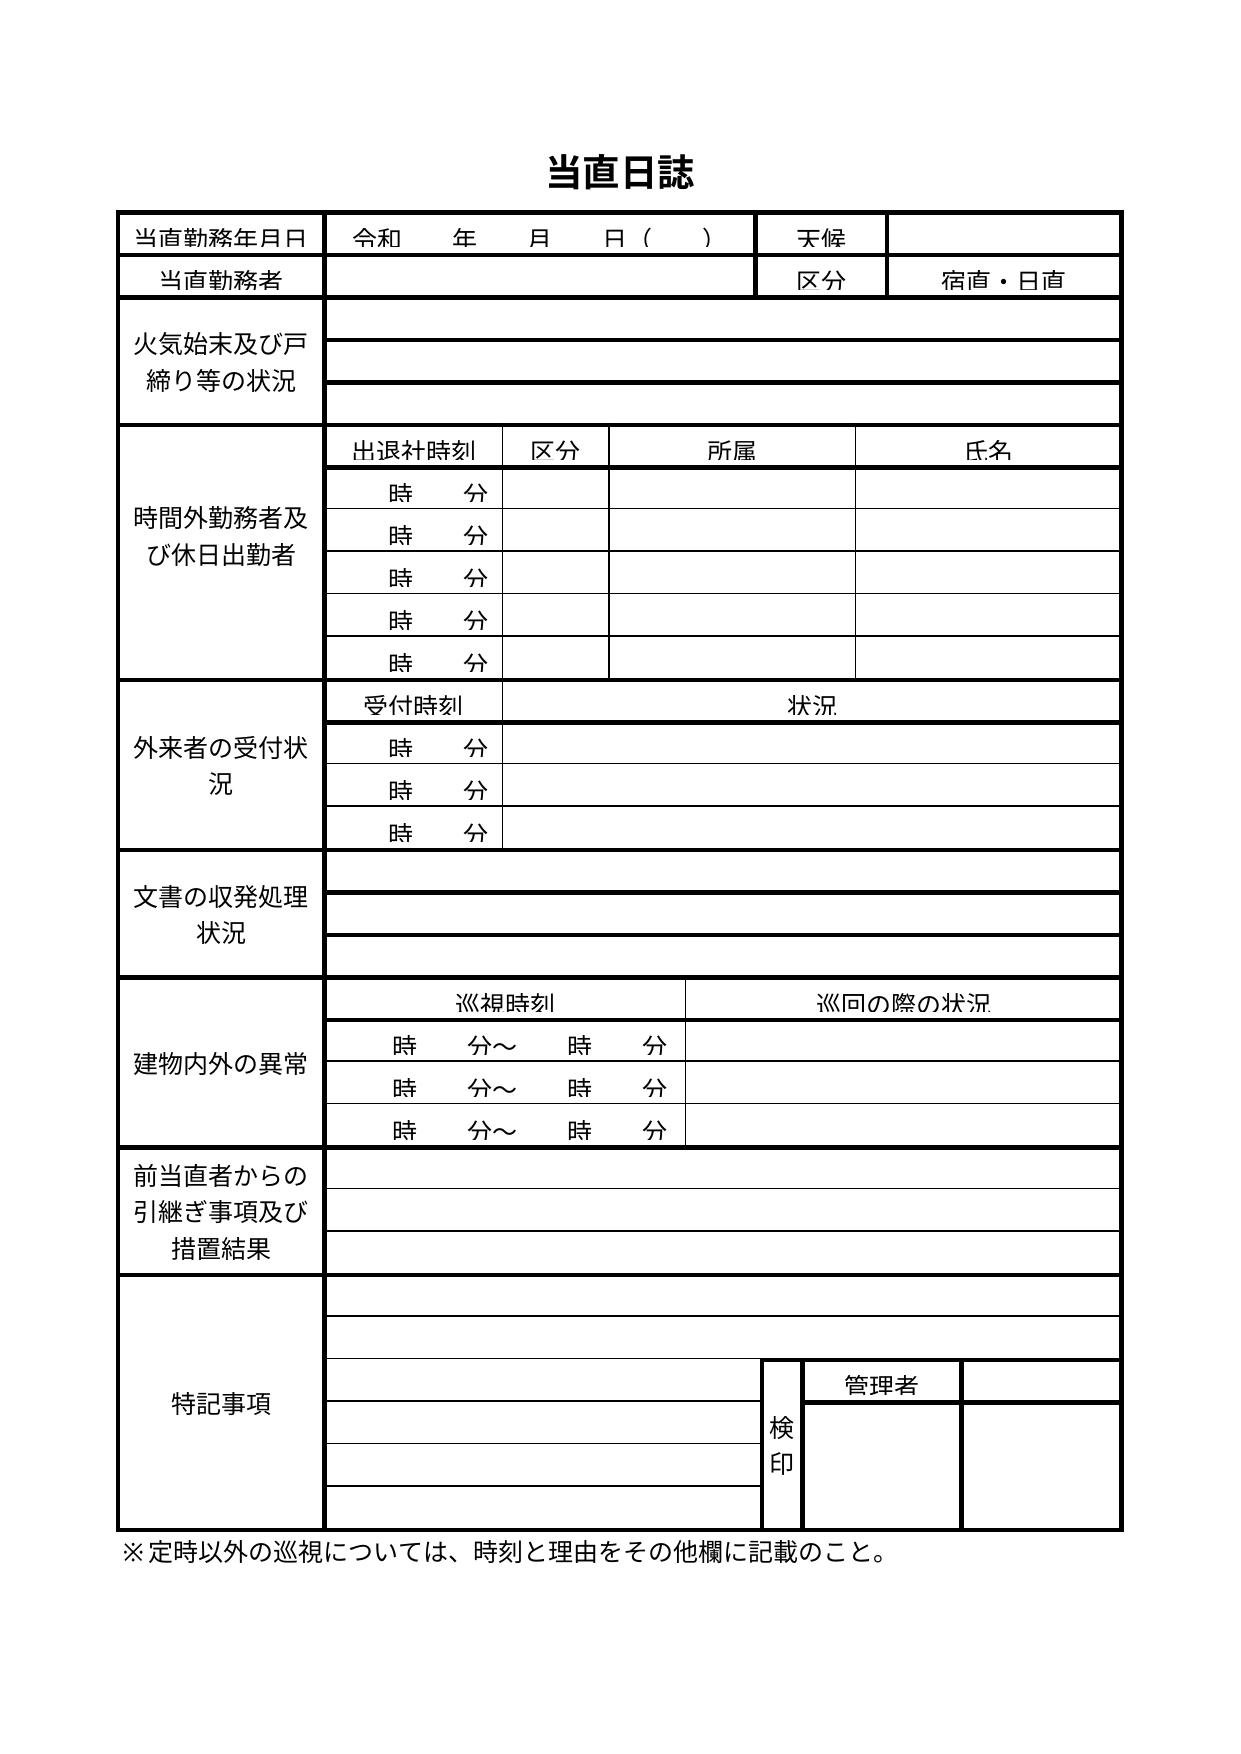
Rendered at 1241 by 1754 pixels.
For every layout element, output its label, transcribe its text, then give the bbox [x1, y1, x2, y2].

table_cell [503, 637, 608, 677]
table_cell 検印 [764, 1362, 800, 1527]
table_cell [856, 552, 1119, 592]
table_cell 文書の収発処理状況 [120, 852, 322, 975]
table_cell 時 分 [327, 725, 502, 762]
table_cell 管理者 [805, 1362, 959, 1400]
table_header [889, 215, 1119, 252]
table_cell [327, 1487, 760, 1527]
table_cell 所属 [610, 427, 855, 465]
table_cell [327, 1444, 760, 1485]
table_cell [964, 1405, 1119, 1527]
table_cell [610, 594, 855, 635]
table_cell [610, 552, 855, 592]
table_cell 区分 [503, 427, 608, 465]
table_cell [327, 1189, 1119, 1230]
table_header 天候 [758, 215, 885, 252]
table_cell 時 分 [327, 509, 502, 550]
table_cell [327, 1402, 760, 1442]
table_cell 火気始末及び戸締り等の状況 [120, 300, 322, 422]
table_cell [503, 470, 608, 507]
table_cell 時 分 [327, 470, 502, 507]
table_cell 氏名 [856, 427, 1119, 465]
table_cell [610, 509, 855, 550]
table_cell 状況 [503, 682, 1119, 720]
table_cell [327, 342, 1119, 380]
table_cell [327, 257, 753, 295]
table_cell 時 分〜 時 分 [327, 1104, 685, 1145]
table_cell 前当直者からの引継ぎ事項及び措置結果 [120, 1150, 322, 1272]
table_cell 時 分〜 時 分 [327, 1062, 685, 1102]
table_cell [686, 1104, 1119, 1145]
table_cell 時間外勤務者及び休日出勤者 [120, 427, 322, 677]
text ※定時以外の巡視については、時刻と理由をその他欄に記載のこと。 [118, 1532, 1122, 1568]
table_cell [686, 1062, 1119, 1102]
table_header 当直勤務年月日 [120, 215, 322, 252]
table_cell [503, 509, 608, 550]
table_header 令和 年 月 日（ ） [327, 215, 753, 252]
table_cell 時 分 [327, 594, 502, 635]
table_cell [856, 470, 1119, 507]
table_cell 巡回の際の状況 [686, 980, 1119, 1017]
table_cell 特記事項 [120, 1277, 322, 1527]
table_cell [503, 552, 608, 592]
table_cell 時 分 [327, 552, 502, 592]
table_cell [327, 895, 1119, 932]
table_cell [503, 594, 608, 635]
table_cell [610, 470, 855, 507]
table_cell 巡視時刻 [327, 980, 685, 1017]
table_cell 区分 [758, 257, 885, 295]
table_cell [327, 1232, 1119, 1272]
table_cell [503, 725, 1119, 762]
table_cell 時 分〜 時 分 [327, 1022, 685, 1060]
table_cell [805, 1405, 959, 1527]
table_cell 時 分 [327, 764, 502, 805]
table_cell 出退社時刻 [327, 427, 502, 465]
table_cell [327, 385, 1119, 422]
table_cell 当直勤務者 [120, 257, 322, 295]
table_cell [503, 764, 1119, 805]
title 当直日誌 [118, 143, 1122, 197]
table_cell [610, 637, 855, 677]
table_cell [856, 637, 1119, 677]
table_cell 時 分 [327, 637, 502, 677]
table_cell [686, 1022, 1119, 1060]
table_cell [327, 1317, 1119, 1357]
table_cell 時 分 [327, 807, 502, 847]
table_cell [503, 807, 1119, 847]
table_cell [327, 1277, 1119, 1315]
table_cell [327, 1150, 1119, 1187]
table_cell [327, 937, 1119, 975]
table_cell [856, 509, 1119, 550]
table_cell 外来者の受付状況 [120, 682, 322, 847]
table_cell [327, 1359, 760, 1400]
table_cell 受付時刻 [327, 682, 502, 720]
table_cell 建物内外の異常 [120, 980, 322, 1145]
table_cell [964, 1362, 1119, 1400]
table_cell [327, 300, 1119, 337]
table_cell 宿直・日直 [889, 257, 1119, 295]
table_cell [856, 594, 1119, 635]
table_cell [327, 852, 1119, 890]
